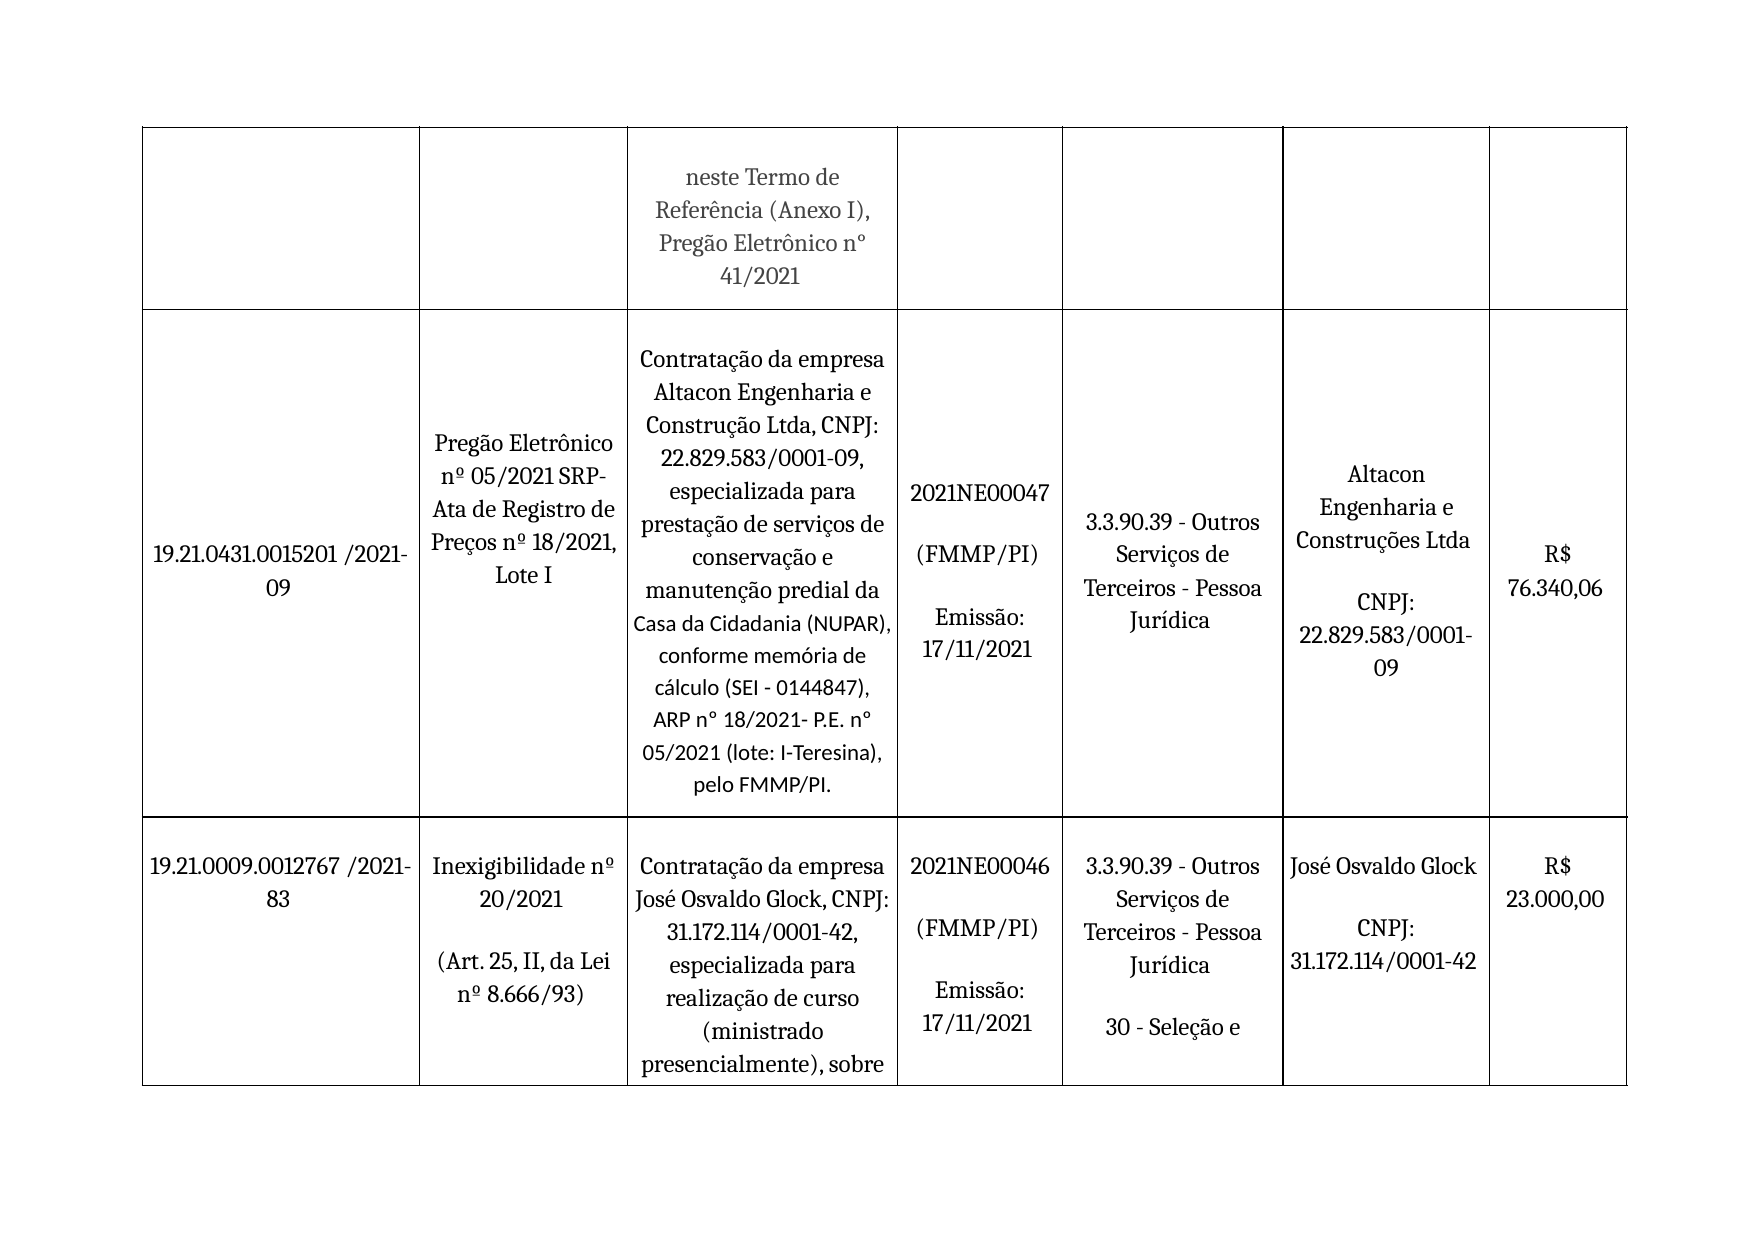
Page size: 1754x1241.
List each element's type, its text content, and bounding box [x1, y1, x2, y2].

table_cell José Osvaldo Glock CNPJ: 31.172.114/0001-42 [1284, 818, 1489, 1085]
table_cell 2021NE00046 (FMMP/PI) Emissão: 17/11/2021 [898, 818, 1062, 1085]
table_cell neste Termo de Referência (Anexo I), Pregão Eletrônico n° 41/2021 [628, 128, 897, 308]
table_cell 2021NE00047 (FMMP/PI) Emissão: 17/11/2021 [898, 310, 1062, 816]
table_cell 19.21.0431.0015201 /2021-09 [143, 310, 419, 816]
table_cell Contratação da empresa Altacon Engenharia e Construção Ltda, CNPJ: 22.829.583/0001-09, especializada para prestação de serviços de conservação e manutenção predial da Casa da Cidadania (NUPAR), conforme memória de cálculo (SEI - 0144847), ARP nº 18/2021- P.E. nº 05/2021 (lote: I-Teresina), pelo FMMP/PI. [628, 310, 897, 816]
table_cell Contratação da empresa José Osvaldo Glock, CNPJ: 31.172.114/0001-42, especializada para realização de curso (ministrado presencialmente), sobre [628, 818, 897, 1085]
table_cell [1284, 128, 1489, 308]
table_cell R$ 76.340,06 [1490, 310, 1626, 816]
table_cell Pregão Eletrônico nº 05/2021 SRP- Ata de Registro de Preços nº 18/2021, Lote I [420, 310, 627, 816]
table_cell Inexigibilidade nº 20/2021 (Art. 25, II, da Lei nº 8.666/93) [420, 818, 627, 1085]
table_cell [898, 128, 1062, 308]
table_cell 19.21.0009.0012767 /2021-83 [143, 818, 419, 1085]
table_cell R$ 23.000,00 [1490, 818, 1626, 1085]
table_cell 3.3.90.39 - Outros Serviços de Terceiros - Pessoa Jurídica 30 - Seleção e [1063, 818, 1282, 1085]
table_cell [420, 128, 627, 308]
table_cell [143, 128, 419, 308]
table_cell Altacon Engenharia e Construções Ltda CNPJ: 22.829.583/0001-09 [1284, 310, 1489, 816]
table_cell 3.3.90.39 - Outros Serviços de Terceiros - Pessoa Jurídica [1063, 310, 1282, 816]
table_cell [1490, 128, 1626, 308]
table_cell [1063, 128, 1282, 308]
